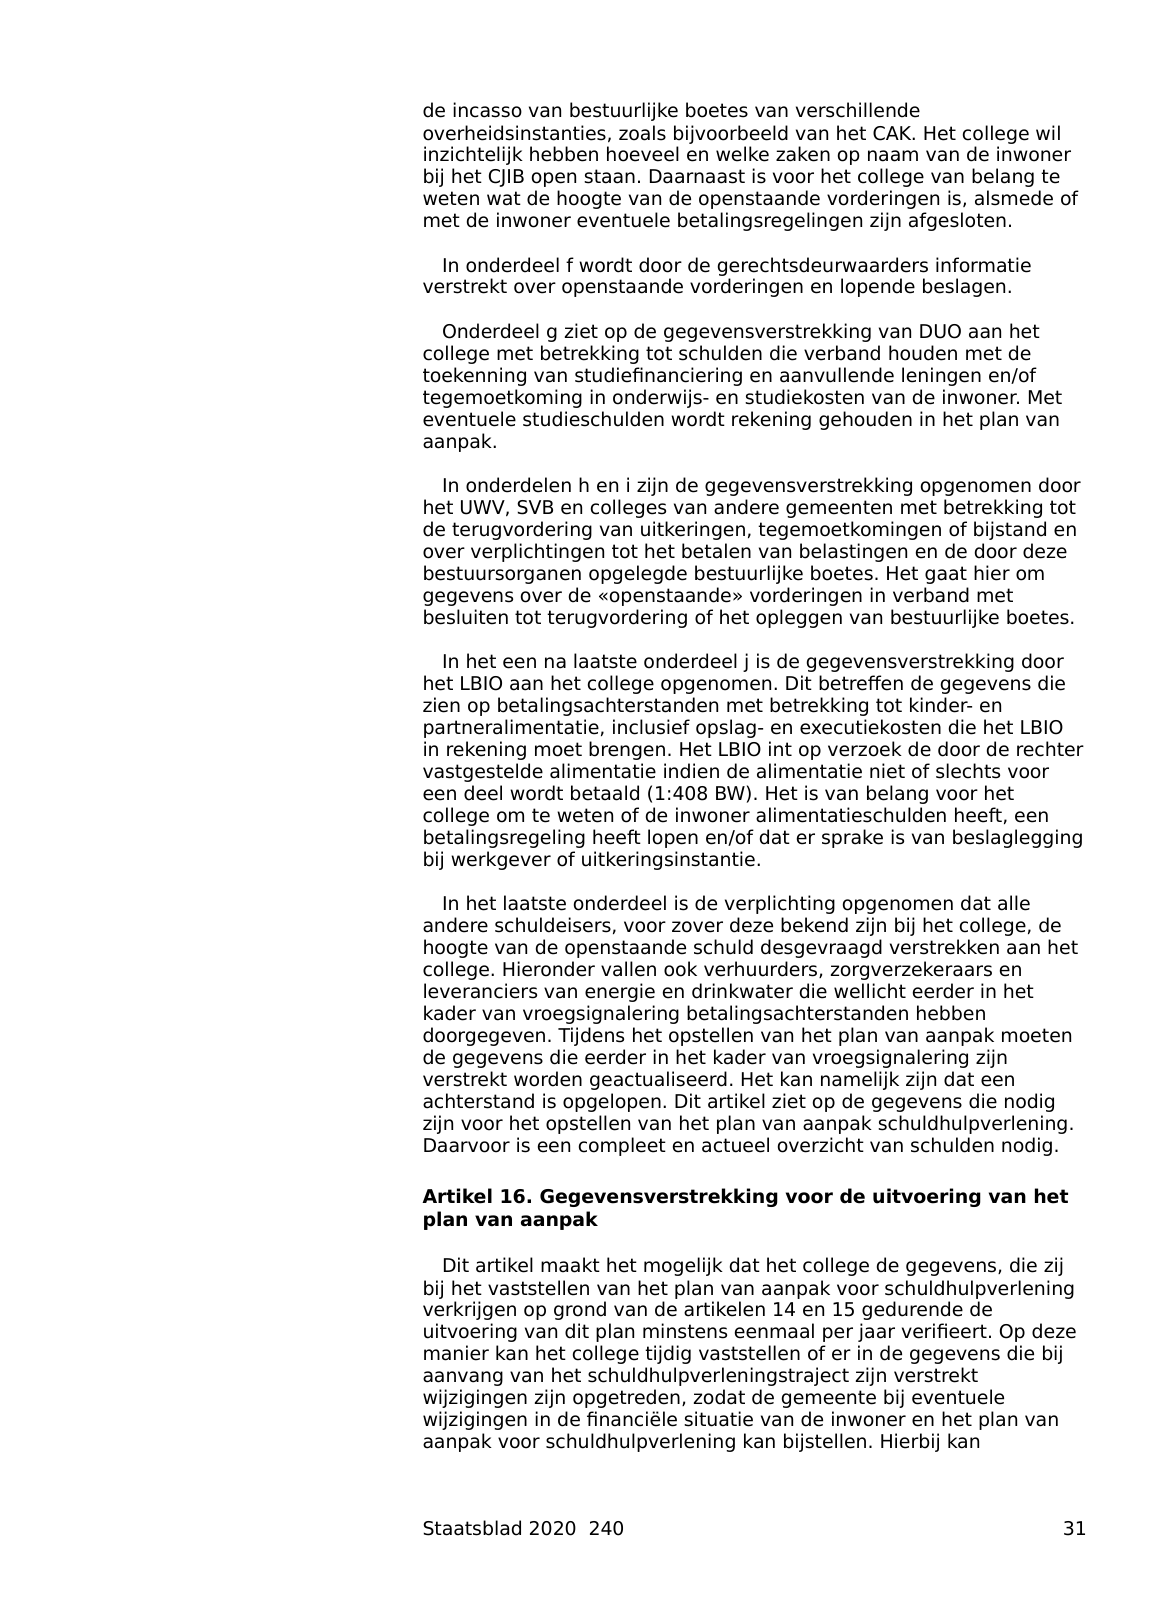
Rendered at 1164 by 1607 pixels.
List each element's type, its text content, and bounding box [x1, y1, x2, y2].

text In het een na laatste onderdeel j is de gegevensverstrekking door het LBIO aan het college opgenomen. Dit betreffen de gegevens die zien op betalingsachterstanden met betrekking tot kinder- en partneralimentatie, inclusief opslag- en executiekosten die het LBIO in rekening moet brengen. Het LBIO int op verzoek de door de rechter vastgestelde alimentatie indien de alimentatie niet of slechts voor een deel wordt betaald (1:408 BW). Het is van belang voor het college om te weten of de inwoner alimentatieschulden heeft, een betalingsregeling heeft lopen en/of dat er sprake is van beslaglegging bij werkgever of uitkeringsinstantie. [422, 651, 1087, 871]
text In het laatste onderdeel is de verplichting opgenomen dat alle andere schuldeisers, voor zover deze bekend zijn bij het college, de hoogte van de openstaande schuld desgevraagd verstrekken aan het college. Hieronder vallen ook verhuurders, zorgverzekeraars en leveranciers van energie en drinkwater die wellicht eerder in het kader van vroegsignalering betalingsachterstanden hebben doorgegeven. Tijdens het opstellen van het plan van aanpak moeten de gegevens die eerder in het kader van vroegsignalering zijn verstrekt worden geactualiseerd. Het kan namelijk zijn dat een achterstand is opgelopen. Dit artikel ziet op de gegevens die nodig zijn voor het opstellen van het plan van aanpak schuldhulpverlening. Daarvoor is een compleet en actueel overzicht van schulden nodig. [422, 893, 1087, 1156]
text In onderdeel f wordt door de gerechtsdeurwaarders informatie verstrekt over openstaande vorderingen en lopende beslagen. [422, 254, 1087, 298]
text Dit artikel maakt het mogelijk dat het college de gegevens, die zij bij het vaststellen van het plan van aanpak voor schuldhulpverlening verkrijgen op grond van de artikelen 14 en 15 gedurende de uitvoering van dit plan minstens eenmaal per jaar verifieert. Op deze manier kan het college tijdig vaststellen of er in de gegevens die bij aanvang van het schuldhulpverleningstraject zijn verstrekt wijzigingen zijn opgetreden, zodat de gemeente bij eventuele wijzigingen in de financiële situatie van de inwoner en het plan van aanpak voor schuldhulpverlening kan bijstellen. Hierbij kan [422, 1255, 1087, 1453]
subtitle Artikel 16. Gegevensverstrekking voor de uitvoering van het plan van aanpak [422, 1186, 1087, 1230]
text In onderdelen h en i zijn de gegevensverstrekking opgenomen door het UWV, SVB en colleges van andere gemeenten met betrekking tot de terugvordering van uitkeringen, tegemoetkomingen of bijstand en over verplichtingen tot het betalen van belastingen en de door deze bestuursorganen opgelegde bestuurlijke boetes. Het gaat hier om gegevens over de «openstaande» vorderingen in verband met besluiten tot terugvordering of het opleggen van bestuurlijke boetes. [422, 475, 1087, 628]
text de incasso van bestuurlijke boetes van verschillende overheidsinstanties, zoals bijvoorbeeld van het CAK. Het college wil inzichtelijk hebben hoeveel en welke zaken op naam van de inwoner bij het CJIB open staan. Daarnaast is voor het college van belang te weten wat de hoogte van de openstaande vorderingen is, alsmede of met de inwoner eventuele betalingsregelingen zijn afgesloten. [422, 100, 1087, 232]
text Onderdeel g ziet op de gegevensverstrekking van DUO aan het college met betrekking tot schulden die verband houden met de toekenning van studiefinanciering en aanvullende leningen en/of tegemoetkoming in onderwijs- en studiekosten van de inwoner. Met eventuele studieschulden wordt rekening gehouden in het plan van aanpak. [422, 321, 1087, 452]
